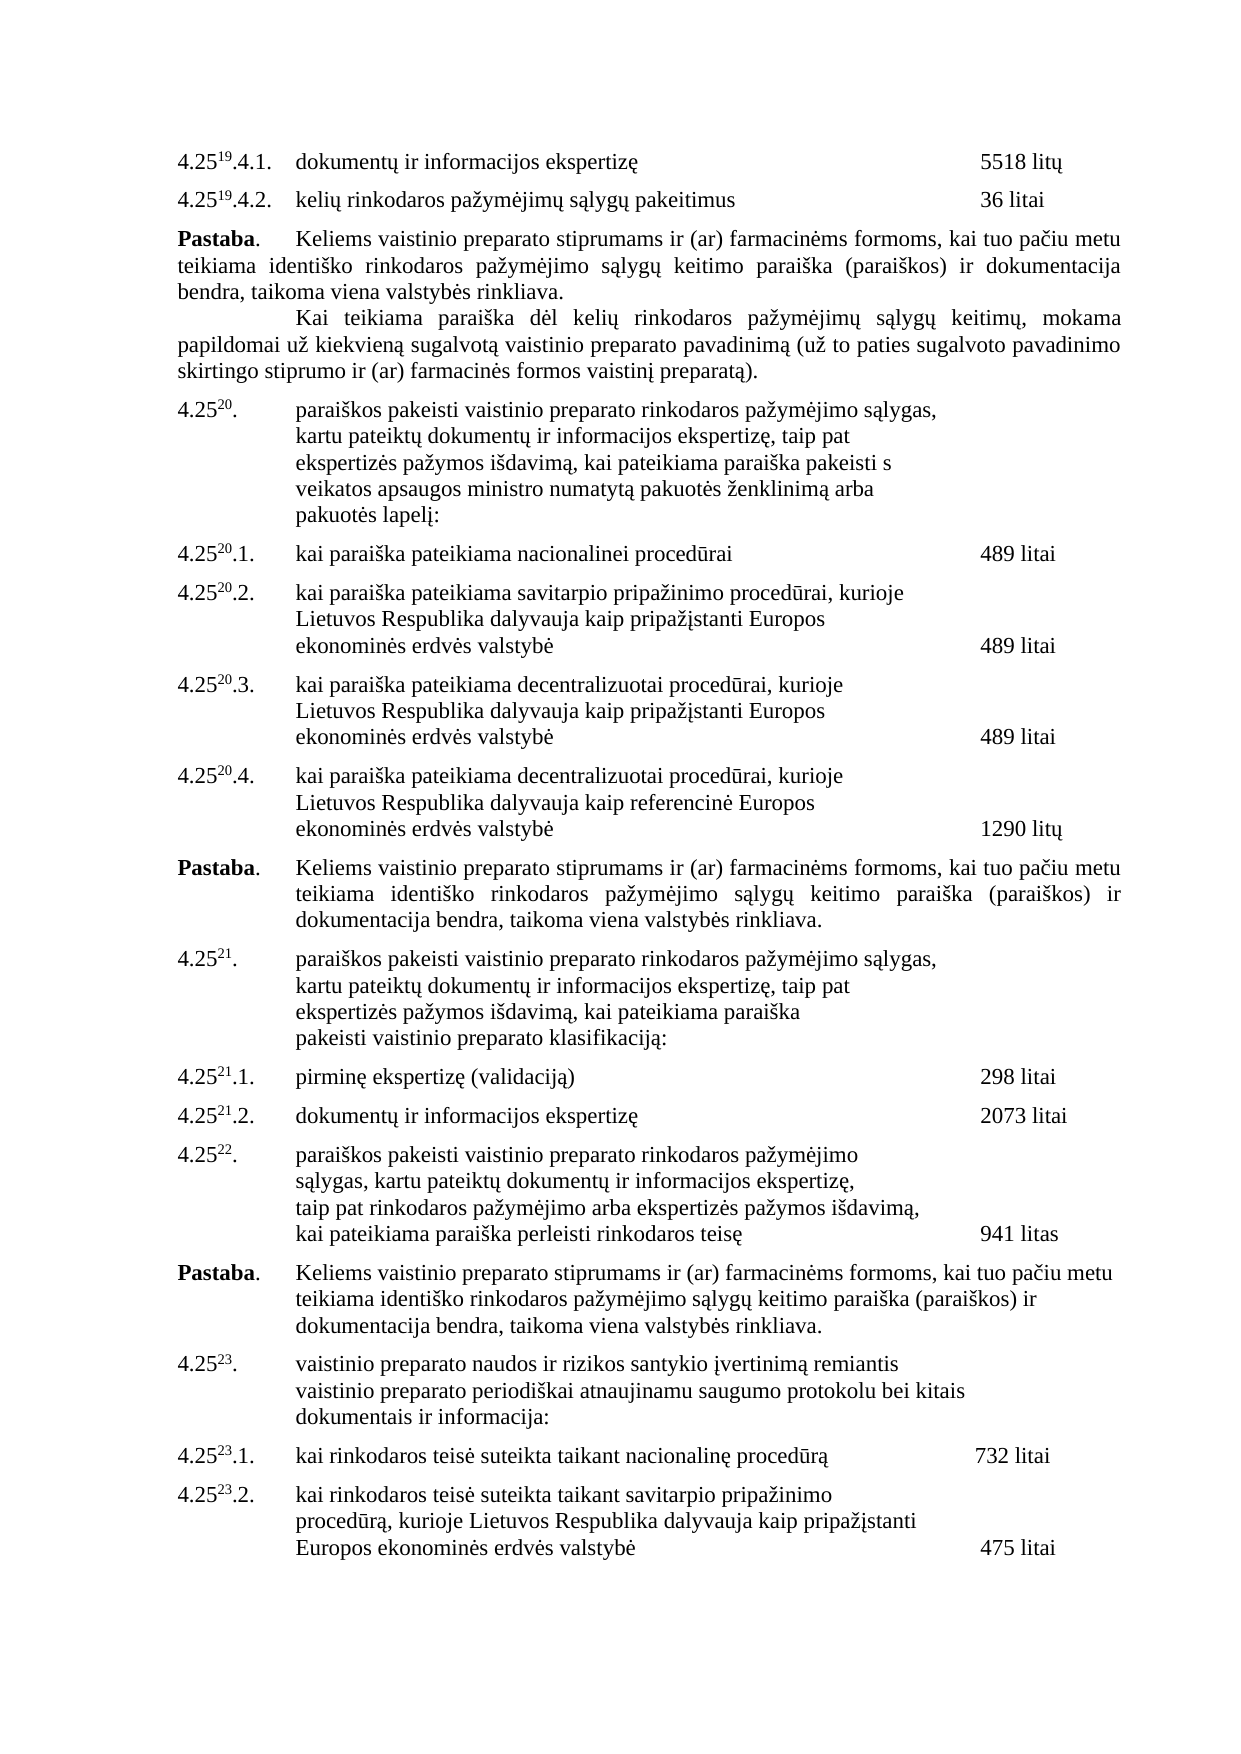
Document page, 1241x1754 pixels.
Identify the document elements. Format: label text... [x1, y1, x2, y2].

text 4.2521.2. dokumentų ir informacijos ekspertizę 2073 litai [177, 1102, 1122, 1128]
text 4.2521. paraiškos pakeisti vaistinio preparato rinkodaros pažymėjimo sąlygas, kartu pateiktų dokumentų ir informacijos ekspertizę, taip pat ekspertizės pažymos išdavimą, kai pateikiama paraiška pakeisti vaistinio preparato klasifikaciją: [177, 945, 1122, 1051]
text 4.2522. paraiškos pakeisti vaistinio preparato rinkodaros pažymėjimo sąlygas, kartu pateiktų dokumentų ir informacijos ekspertizę, taip pat rinkodaros pažymėjimo arba ekspertizės pažymos išdavimą, kai pateikiama paraiška perleisti rinkodaros teisę 941 litas [177, 1141, 1122, 1246]
text 4.2520.1. kai paraiška pateikiama nacionalinei procedūrai 489 litai [177, 540, 1122, 567]
text 4.2523.2. kai rinkodaros teisė suteikta taikant savitarpio pripažinimo procedūrą, kurioje Lietuvos Respublika dalyvauja kaip pripažįstanti Europos ekonominės erdvės valstybė 475 litai [177, 1481, 1122, 1560]
text Pastaba. Keliems vaistinio preparato stiprumams ir (ar) farmacinėms formoms, kai tuo pačiu metu teikiama identiško rinkodaros pažymėjimo sąlygų keitimo paraiška (paraiškos) ir dokumentacija bendra, taikoma viena valstybės rinkliava. [177, 854, 1122, 933]
text 4.2520.2. kai paraiška pateikiama savitarpio pripažinimo procedūrai, kurioje Lietuvos Respublika dalyvauja kaip pripažįstanti Europos ekonominės erdvės valstybė 489 litai [177, 579, 1122, 658]
text 4.2523.1. kai rinkodaros teisė suteikta taikant nacionalinę procedūrą 732 litai [177, 1442, 1122, 1468]
text 4.2519.4.2. kelių rinkodaros pažymėjimų sąlygų pakeitimus 36 litai [177, 187, 1122, 213]
text 4.2520.3. kai paraiška pateikiama decentralizuotai procedūrai, kurioje Lietuvos Respublika dalyvauja kaip pripažįstanti Europos ekonominės erdvės valstybė 489 litai [177, 671, 1122, 750]
text 4.2523. vaistinio preparato naudos ir rizikos santykio įvertinimą remiantis vaistinio preparato periodiškai atnaujinamu saugumo protokolu bei kitais dokumentais ir informacija: [177, 1351, 1122, 1429]
text 4.2520. paraiškos pakeisti vaistinio preparato rinkodaros pažymėjimo sąlygas, kartu pateiktų dokumentų ir informacijos ekspertizę, taip pat ekspertizės pažymos išdavimą, kai pateikiama paraiška pakeisti s veikatos apsaugos ministro numatytą pakuotės ženklinimą arba pakuotės lapelį: [177, 396, 1122, 528]
text Pastaba. Keliems vaistinio preparato stiprumams ir (ar) farmacinėms formoms, kai tuo pačiu metu teikiama identiško rinkodaros pažymėjimo sąlygų keitimo paraiška (paraiškos) ir dokumentacija bendra, taikoma viena valstybės rinkliava. [177, 1259, 1122, 1338]
text Kai teikiama paraiška dėl kelių rinkodaros pažymėjimų sąlygų keitimų, mokama papildomai už kiekvieną sugalvotą vaistinio preparato pavadinimą (už to paties sugalvoto pavadinimo skirtingo stiprumo ir (ar) farmacinės formos vaistinį preparatą). [177, 304, 1122, 383]
text 4.2521.1. pirminę ekspertizę (validaciją) 298 litai [177, 1063, 1122, 1090]
text 4.2520.4. kai paraiška pateikiama decentralizuotai procedūrai, kurioje Lietuvos Respublika dalyvauja kaip referencinė Europos ekonominės erdvės valstybė 1290 litų [177, 762, 1122, 841]
text 4.2519.4.1. dokumentų ir informacijos ekspertizę 5518 litų [177, 148, 1122, 174]
text Pastaba. Keliems vaistinio preparato stiprumams ir (ar) farmacinėms formoms, kai tuo pačiu metu teikiama identiško rinkodaros pažymėjimo sąlygų keitimo paraiška (paraiškos) ir dokumentacija bendra, taikoma viena valstybės rinkliava. [177, 225, 1122, 304]
